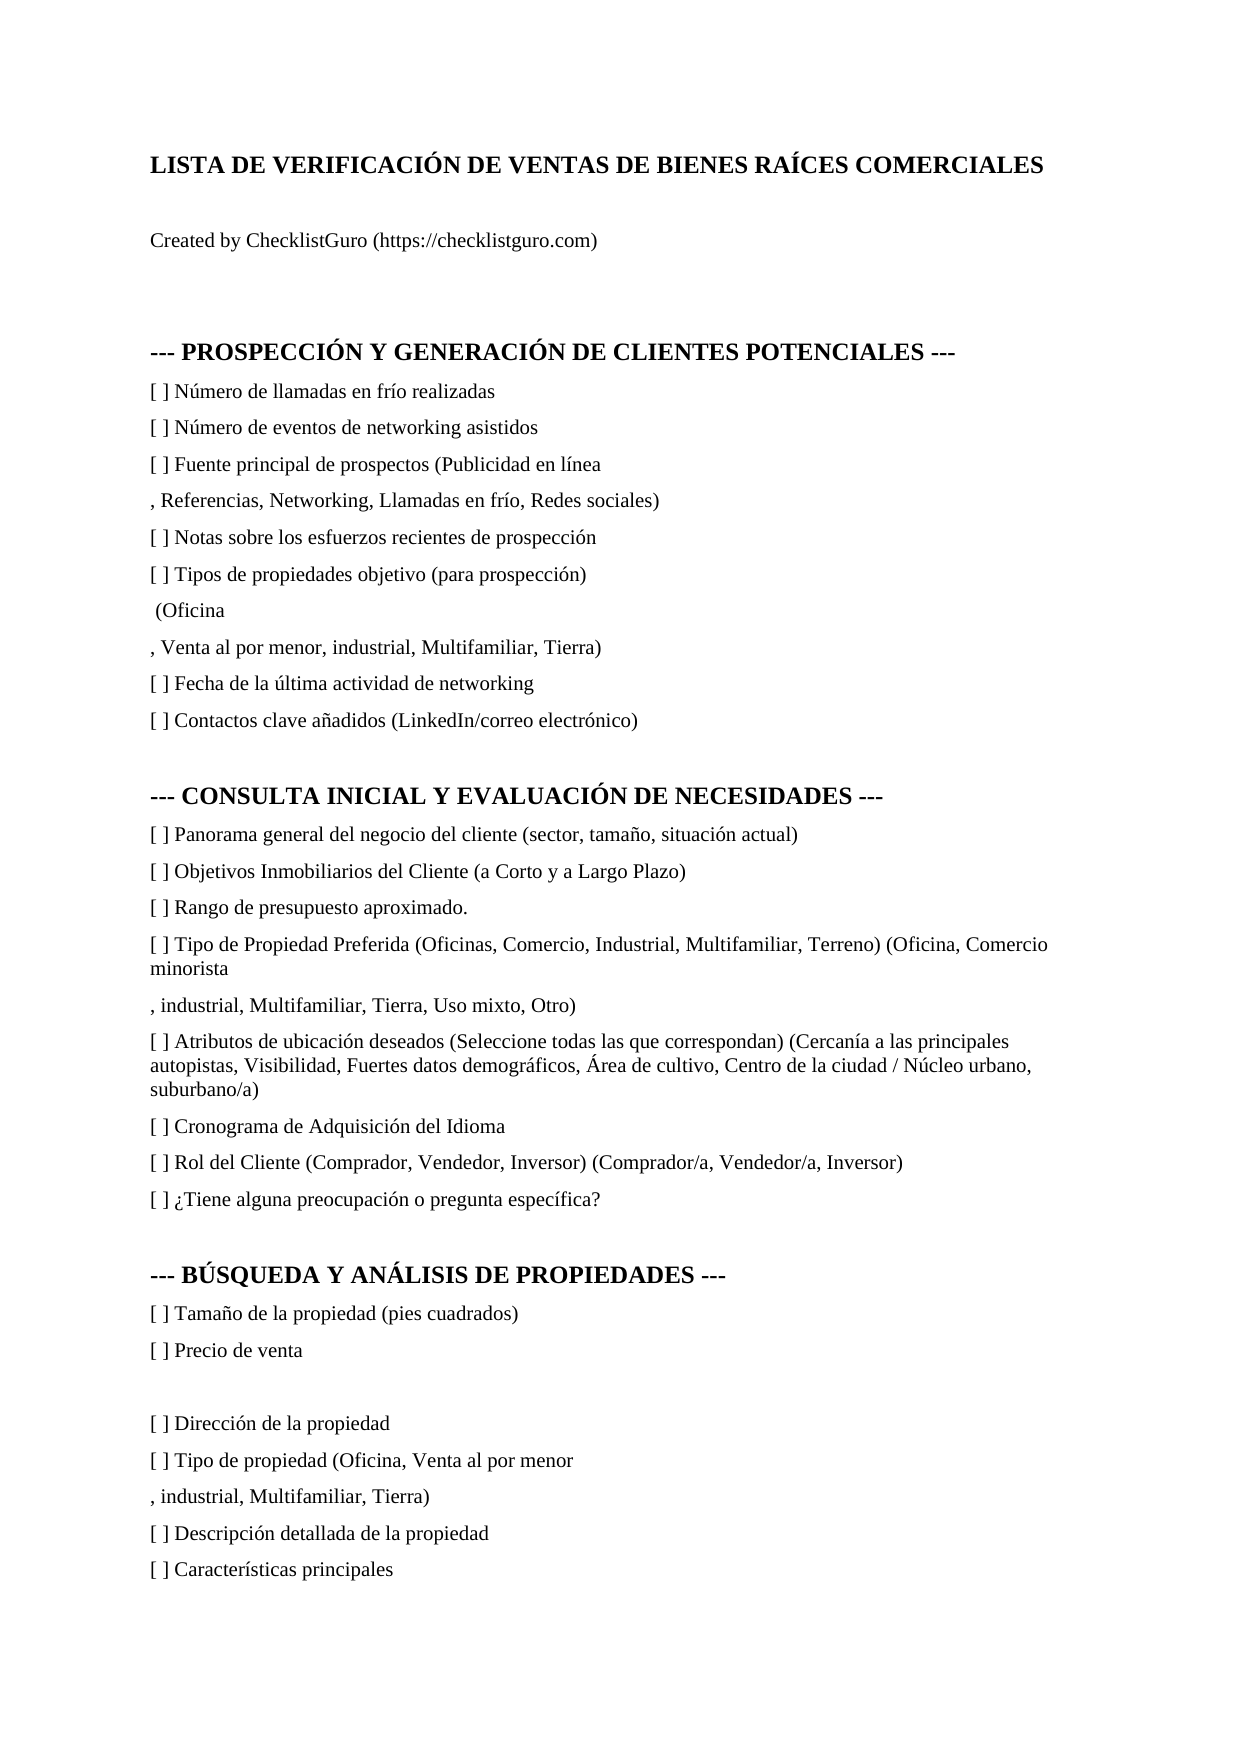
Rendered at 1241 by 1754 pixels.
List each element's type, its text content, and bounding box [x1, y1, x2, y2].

text [ ] Fuente principal de prospectos (Publicidad en línea [150, 452, 1090, 476]
text [ ] Objetivos Inmobiliarios del Cliente (a Corto y a Largo Plazo) [150, 859, 1090, 883]
text [ ] Fecha de la última actividad de networking [150, 671, 1090, 695]
text [ ] Características principales [150, 1557, 1090, 1581]
text [ ] Cronograma de Adquisición del Idioma [150, 1114, 1090, 1138]
text [ ] ¿Tiene alguna preocupación o pregunta específica? [150, 1187, 1090, 1211]
text [ ] Precio de venta [150, 1338, 1090, 1362]
text [ ] Tipo de propiedad (Oficina, Venta al por menor [150, 1447, 1090, 1472]
text , Referencias, Networking, Llamadas en frío, Redes sociales) [150, 488, 1090, 512]
text --- CONSULTA INICIAL Y EVALUACIÓN DE NECESIDADES --- [150, 781, 1090, 810]
text , industrial, Multifamiliar, Tierra, Uso mixto, Otro) [150, 992, 1090, 1017]
text [ ] Tipos de propiedades objetivo (para prospección) [150, 562, 1090, 586]
text [ ] Dirección de la propiedad [150, 1411, 1090, 1435]
text [ ] Rango de presupuesto aproximado. [150, 895, 1090, 919]
text , industrial, Multifamiliar, Tierra) [150, 1484, 1090, 1508]
text [ ] Notas sobre los esfuerzos recientes de prospección [150, 525, 1090, 549]
text [ ] Rol del Cliente (Comprador, Vendedor, Inversor) (Comprador/a, Vendedor/a, Inversor) [150, 1150, 1090, 1174]
text [ ] Número de eventos de networking asistidos [150, 415, 1090, 439]
text [ ] Número de llamadas en frío realizadas [150, 379, 1090, 403]
text [ ] Descripción detallada de la propiedad [150, 1521, 1090, 1545]
text LISTA DE VERIFICACIÓN DE VENTAS DE BIENES RAÍCES COMERCIALES [150, 150, 1090, 179]
text (Oficina [150, 598, 1090, 622]
text --- PROSPECCIÓN Y GENERACIÓN DE CLIENTES POTENCIALES --- [150, 337, 1090, 366]
text [ ] Atributos de ubicación deseados (Seleccione todas las que correspondan) (Cercanía a las principales autopistas, Visibilidad, Fuertes datos demográficos, Área de cultivo, Centro de la ciudad / Núcleo urbano, suburbano/a) [150, 1029, 1090, 1101]
text [ ] Tipo de Propiedad Preferida (Oficinas, Comercio, Industrial, Multifamiliar, Terreno) (Oficina, Comercio minorista [150, 932, 1090, 980]
text --- BÚSQUEDA Y ANÁLISIS DE PROPIEDADES --- [150, 1260, 1090, 1289]
text , Venta al por menor, industrial, Multifamiliar, Tierra) [150, 635, 1090, 659]
text Created by ChecklistGuro (https://checklistguro.com) [150, 228, 1090, 252]
text [ ] Contactos clave añadidos (LinkedIn/correo electrónico) [150, 708, 1090, 732]
text [ ] Tamaño de la propiedad (pies cuadrados) [150, 1301, 1090, 1325]
text [ ] Panorama general del negocio del cliente (sector, tamaño, situación actual) [150, 822, 1090, 846]
